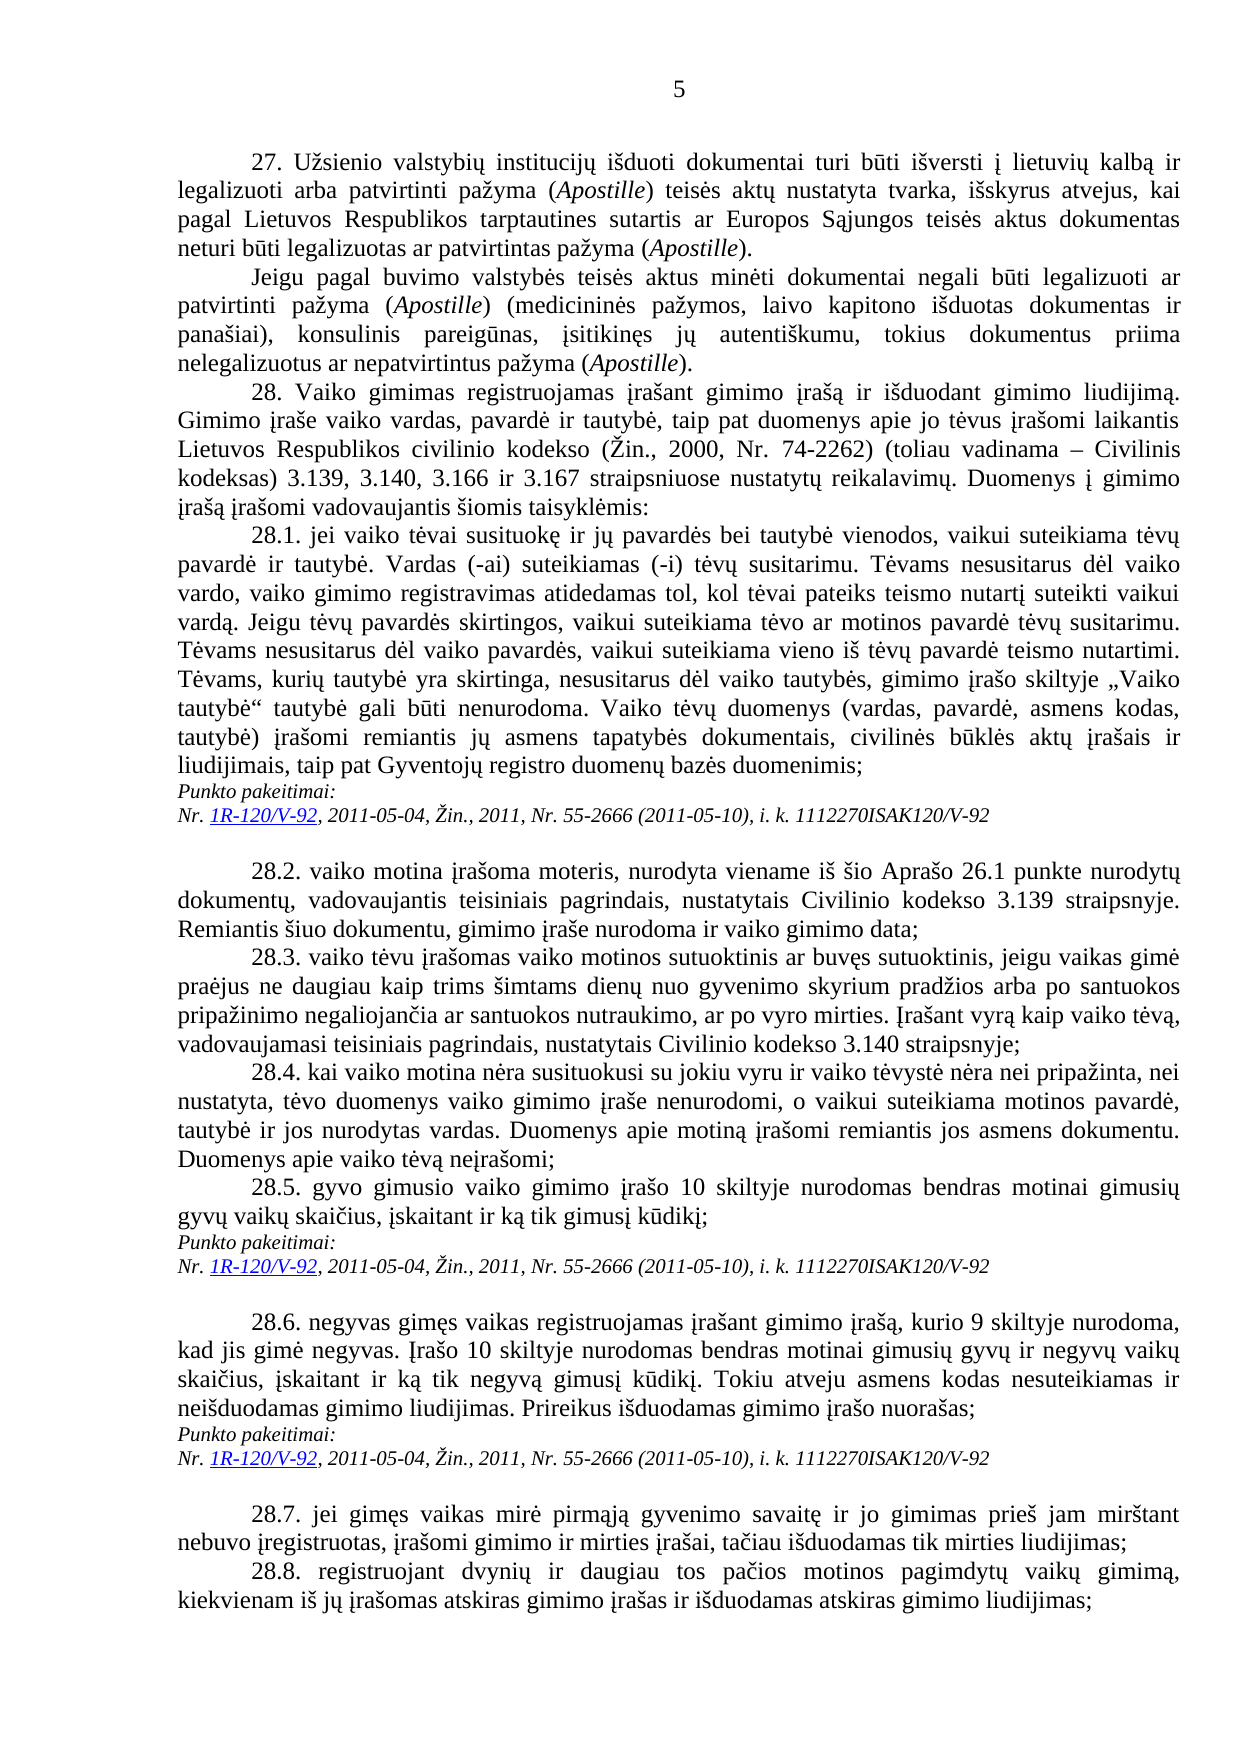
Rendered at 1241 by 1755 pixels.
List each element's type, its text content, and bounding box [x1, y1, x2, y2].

text 27. Užsienio valstybių institucijų išduoti dokumentai turi būti išversti į lietuvių kalbą ir legalizuoti arba patvirtinti pažyma (Apostille) teisės aktų nustatyta tvarka, išskyrus atvejus, kai pagal Lietuvos Respublikos tarptautines sutartis ar Europos Sąjungos teisės aktus dokumentas neturi būti legalizuotas ar patvirtintas pažyma (Apostille). [177, 147, 1181, 262]
text Punkto pakeitimai: [177, 779, 1181, 803]
text 28.4. kai vaiko motina nėra susituokusi su jokiu vyru ir vaiko tėvystė nėra nei pripažinta, nei nustatyta, tėvo duomenys vaiko gimimo įraše nenurodomi, o vaikui suteikiama motinos pavardė, tautybė ir jos nurodytas vardas. Duomenys apie motiną įrašomi remiantis jos asmens dokumentu. Duomenys apie vaiko tėvą neįrašomi; [177, 1057, 1181, 1172]
text Punkto pakeitimai: [177, 1422, 1181, 1446]
text Nr. 1R-120/V-92, 2011-05-04, Žin., 2011, Nr. 55-2666 (2011-05-10), i. k. 1112270ISAK120/V-92 [177, 1446, 1181, 1470]
text 28.6. negyvas gimęs vaikas registruojamas įrašant gimimo įrašą, kurio 9 skiltyje nurodoma, kad jis gimė negyvas. Įrašo 10 skiltyje nurodomas bendras motinai gimusių gyvų ir negyvų vaikų skaičius, įskaitant ir ką tik negyvą gimusį kūdikį. Tokiu atveju asmens kodas nesuteikiamas ir neišduodamas gimimo liudijimas. Prireikus išduodamas gimimo įrašo nuorašas; [177, 1307, 1181, 1422]
text 28.3. vaiko tėvu įrašomas vaiko motinos sutuoktinis ar buvęs sutuoktinis, jeigu vaikas gimė praėjus ne daugiau kaip trims šimtams dienų nuo gyvenimo skyrium pradžios arba po santuokos pripažinimo negaliojančia ar santuokos nutraukimo, ar po vyro mirties. Įrašant vyrą kaip vaiko tėvą, vadovaujamasi teisiniais pagrindais, nustatytais Civilinio kodekso 3.140 straipsnyje; [177, 942, 1181, 1057]
text 28.2. vaiko motina įrašoma moteris, nurodyta viename iš šio Aprašo 26.1 punkte nurodytų dokumentų, vadovaujantis teisiniais pagrindais, nustatytais Civilinio kodekso 3.139 straipsnyje. Remiantis šiuo dokumentu, gimimo įraše nurodoma ir vaiko gimimo data; [177, 856, 1181, 942]
text Nr. 1R-120/V-92, 2011-05-04, Žin., 2011, Nr. 55-2666 (2011-05-10), i. k. 1112270ISAK120/V-92 [177, 1254, 1181, 1278]
text 28.1. jei vaiko tėvai susituokę ir jų pavardės bei tautybė vienodos, vaikui suteikiama tėvų pavardė ir tautybė. Vardas (-ai) suteikiamas (-i) tėvų susitarimu. Tėvams nesusitarus dėl vaiko vardo, vaiko gimimo registravimas atidedamas tol, kol tėvai pateiks teismo nutartį suteikti vaikui vardą. Jeigu tėvų pavardės skirtingos, vaikui suteikiama tėvo ar motinos pavardė tėvų susitarimu. Tėvams nesusitarus dėl vaiko pavardės, vaikui suteikiama vieno iš tėvų pavardė teismo nutartimi. Tėvams, kurių tautybė yra skirtinga, nesusitarus dėl vaiko tautybės, gimimo įrašo skiltyje „Vaiko tautybė“ tautybė gali būti nenurodoma. Vaiko tėvų duomenys (vardas, pavardė, asmens kodas, tautybė) įrašomi remiantis jų asmens tapatybės dokumentais, civilinės būklės aktų įrašais ir liudijimais, taip pat Gyventojų registro duomenų bazės duomenimis; [177, 521, 1181, 779]
text 28.8. registruojant dvynių ir daugiau tos pačios motinos pagimdytų vaikų gimimą, kiekvienam iš jų įrašomas atskiras gimimo įrašas ir išduodamas atskiras gimimo liudijimas; [177, 1556, 1181, 1614]
text Jeigu pagal buvimo valstybės teisės aktus minėti dokumentai negali būti legalizuoti ar patvirtinti pažyma (Apostille) (medicininės pažymos, laivo kapitono išduotas dokumentas ir panašiai), konsulinis pareigūnas, įsitikinęs jų autentiškumu, tokius dokumentus priima nelegalizuotus ar nepatvirtintus pažyma (Apostille). [177, 262, 1181, 377]
text 28. Vaiko gimimas registruojamas įrašant gimimo įrašą ir išduodant gimimo liudijimą. Gimimo įraše vaiko vardas, pavardė ir tautybė, taip pat duomenys apie jo tėvus įrašomi laikantis Lietuvos Respublikos civilinio kodekso (Žin., 2000, Nr. 74-2262) (toliau vadinama – Civilinis kodeksas) 3.139, 3.140, 3.166 ir 3.167 straipsniuose nustatytų reikalavimų. Duomenys į gimimo įrašą įrašomi vadovaujantis šiomis taisyklėmis: [177, 377, 1181, 521]
text 28.5. gyvo gimusio vaiko gimimo įrašo 10 skiltyje nurodomas bendras motinai gimusių gyvų vaikų skaičius, įskaitant ir ką tik gimusį kūdikį; [177, 1172, 1181, 1230]
text 28.7. jei gimęs vaikas mirė pirmąją gyvenimo savaitę ir jo gimimas prieš jam mirštant nebuvo įregistruotas, įrašomi gimimo ir mirties įrašai, tačiau išduodamas tik mirties liudijimas; [177, 1499, 1181, 1556]
text Nr. 1R-120/V-92, 2011-05-04, Žin., 2011, Nr. 55-2666 (2011-05-10), i. k. 1112270ISAK120/V-92 [177, 803, 1181, 827]
text Punkto pakeitimai: [177, 1230, 1181, 1254]
